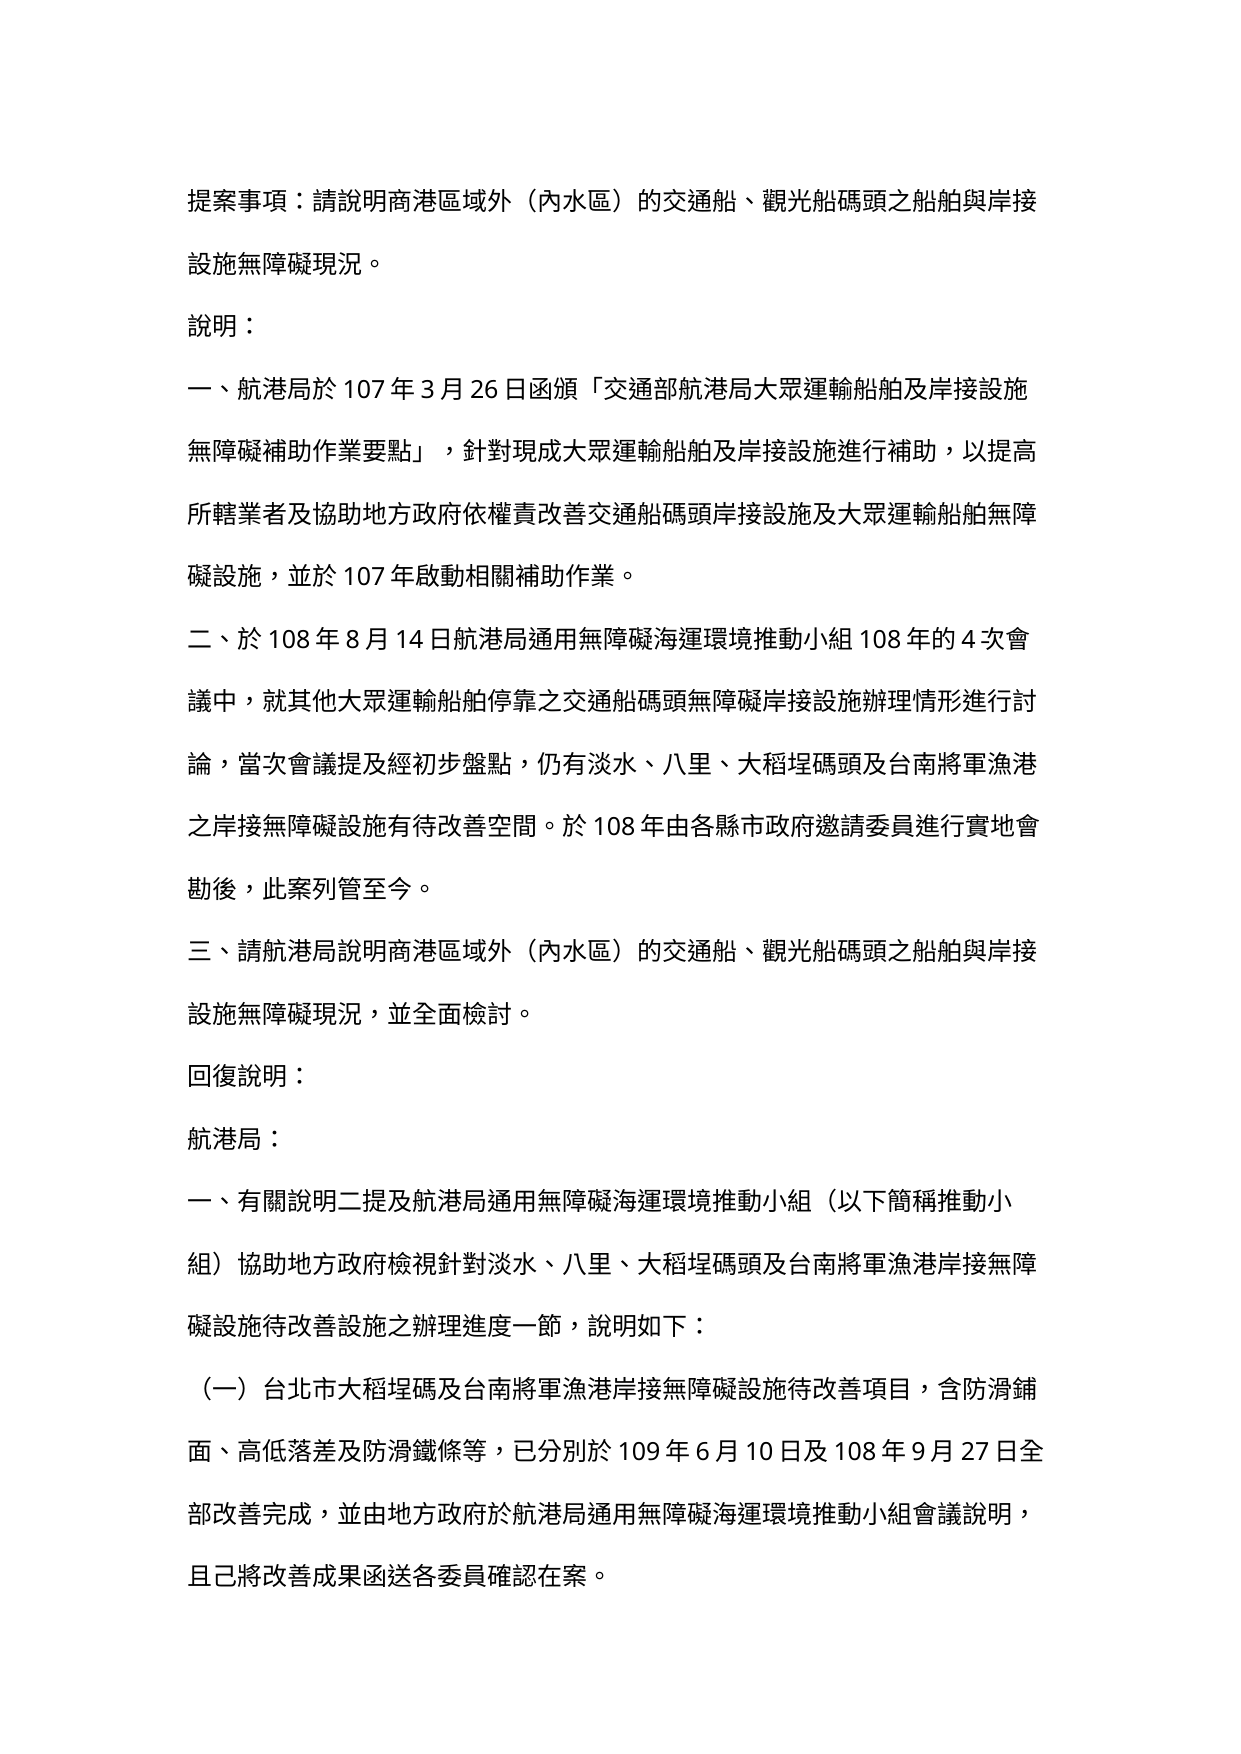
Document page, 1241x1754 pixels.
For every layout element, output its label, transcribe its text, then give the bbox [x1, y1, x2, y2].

text 三、請航港局說明商港區域外（內水區）的交通船、觀光船碼頭之船舶與岸接設施無障礙現況，並全面檢討。 [187, 908, 1053, 1033]
text 說明： [187, 283, 1053, 346]
text 提案事項：請說明商港區域外（內水區）的交通船、觀光船碼頭之船舶與岸接設施無障礙現況。 [187, 158, 1053, 283]
text 一、航港局於107年3月26日函頒「交通部航港局大眾運輸船舶及岸接設施無障礙補助作業要點」，針對現成大眾運輸船舶及岸接設施進行補助，以提高所轄業者及協助地方政府依權責改善交通船碼頭岸接設施及大眾運輸船舶無障礙設施，並於107年啟動相關補助作業。 [187, 346, 1053, 596]
text 二、於108年8月14日航港局通用無障礙海運環境推動小組108年的4次會議中，就其他大眾運輸船舶停靠之交通船碼頭無障礙岸接設施辦理情形進行討論，當次會議提及經初步盤點，仍有淡水、八里、大稻埕碼頭及台南將軍漁港之岸接無障礙設施有待改善空間。於108年由各縣市政府邀請委員進行實地會勘後，此案列管至今。 [187, 596, 1053, 908]
text 一、有關說明二提及航港局通用無障礙海運環境推動小組（以下簡稱推動小組）協助地方政府檢視針對淡水、八里、大稻埕碼頭及台南將軍漁港岸接無障礙設施待改善設施之辦理進度一節，說明如下： [187, 1158, 1053, 1346]
text 航港局： [187, 1096, 1053, 1158]
text 回復說明： [187, 1033, 1053, 1096]
text （一）台北市大稻埕碼及台南將軍漁港岸接無障礙設施待改善項目，含防滑鋪面、高低落差及防滑鐵條等，已分別於109年6月10日及108年9月27日全部改善完成，並由地方政府於航港局通用無障礙海運環境推動小組會議說明，且己將改善成果函送各委員確認在案。 [187, 1346, 1053, 1596]
